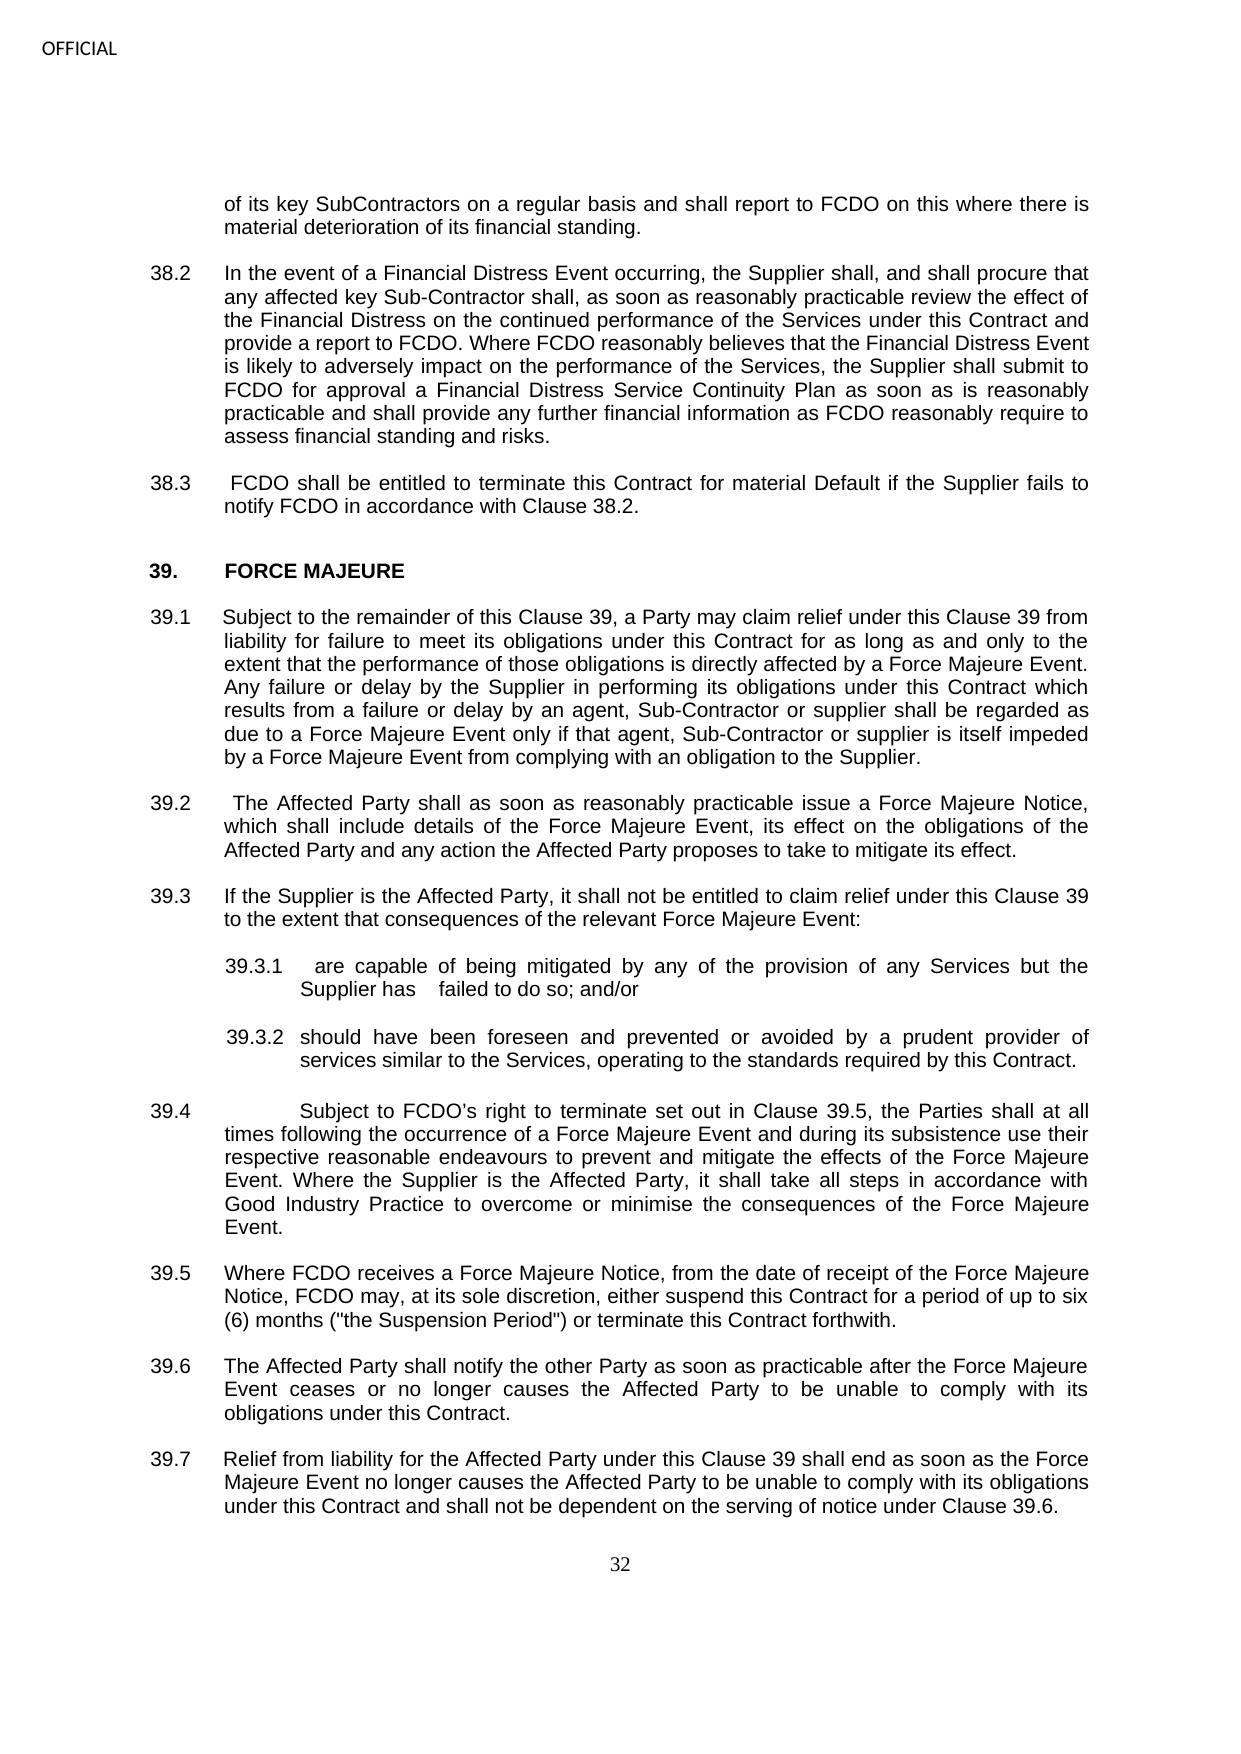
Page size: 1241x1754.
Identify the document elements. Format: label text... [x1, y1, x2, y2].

text 39.5 Where FCDO receives a Force Majeure Notice, from the date of receipt of the Force Majeure Notice, FCDO may, at its sole discretion, either suspend this Contract for a period of up to six (6) months ("the Suspension Period") or terminate this Contract forthwith. [150, 1262, 1090, 1332]
text of its key SubContractors on a regular basis and shall report to FCDO on this where there is material deterioration of its financial standing. [150, 192, 1090, 239]
text 39.6 The Affected Party shall notify the other Party as soon as practicable after the Force Majeure Event ceases or no longer causes the Affected Party to be unable to comply with its obligations under this Contract. [150, 1355, 1090, 1424]
text 39.7 Relief from liability for the Affected Party under this Clause 39 shall end as soon as the Force Majeure Event no longer causes the Affected Party to be unable to comply with its obligations under this Contract and shall not be dependent on the serving of notice under Clause 39.6. [150, 1448, 1090, 1517]
text 39.4 Subject to FCDO’s right to terminate set out in Clause 39.5, the Parties shall at all times following the occurrence of a Force Majeure Event and during its subsistence use their respective reasonable endeavours to prevent and mitigate the effects of the Force Majeure Event. Where the Supplier is the Affected Party, it shall take all steps in accordance with Good Industry Practice to overcome or minimise the consequences of the Force Majeure Event. [150, 1099, 1090, 1239]
text 38.2 In the event of a Financial Distress Event occurring, the Supplier shall, and shall procure that any affected key Sub-Contractor shall, as soon as reasonably practicable review the effect of the Financial Distress on the continued performance of the Services under this Contract and provide a report to FCDO. Where FCDO reasonably believes that the Financial Distress Event is likely to adversely impact on the performance of the Services, the Supplier shall submit to FCDO for approval a Financial Distress Service Continuity Plan as soon as is reasonably practicable and shall provide any further financial information as FCDO reasonably require to assess financial standing and risks. [150, 262, 1090, 448]
text 39. FORCE MAJEURE [149, 559, 1090, 583]
text 39.3.1 are capable of being mitigated by any of the provision of any Services but the Supplier has failed to do so; and/or [225, 954, 1090, 1001]
text 39.1 Subject to the remainder of this Clause 39, a Party may claim relief under this Clause 39 from liability for failure to meet its obligations under this Contract for as long as and only to the extent that the performance of those obligations is directly affected by a Force Majeure Event. Any failure or delay by the Supplier in performing its obligations under this Contract which results from a failure or delay by an agent, Sub-Contractor or supplier shall be regarded as due to a Force Majeure Event only if that agent, Sub-Contractor or supplier is itself impeded by a Force Majeure Event from complying with an obligation to the Supplier. [150, 606, 1090, 768]
text 39.2 The Affected Party shall as soon as reasonably practicable issue a Force Majeure Notice, which shall include details of the Force Majeure Event, its effect on the obligations of the Affected Party and any action the Affected Party proposes to take to mitigate its effect. [150, 792, 1090, 861]
text 39.3.2 should have been foreseen and prevented or avoided by a prudent provider of services similar to the Services, operating to the standards required by this Contract. [226, 1026, 1090, 1072]
text 39.3 If the Supplier is the Affected Party, it shall not be entitled to claim relief under this Clause 39 to the extent that consequences of the relevant Force Majeure Event: [150, 885, 1090, 931]
text 38.3 FCDO shall be entitled to terminate this Contract for material Default if the Supplier fails to notify FCDO in accordance with Clause 38.2. [150, 471, 1090, 517]
